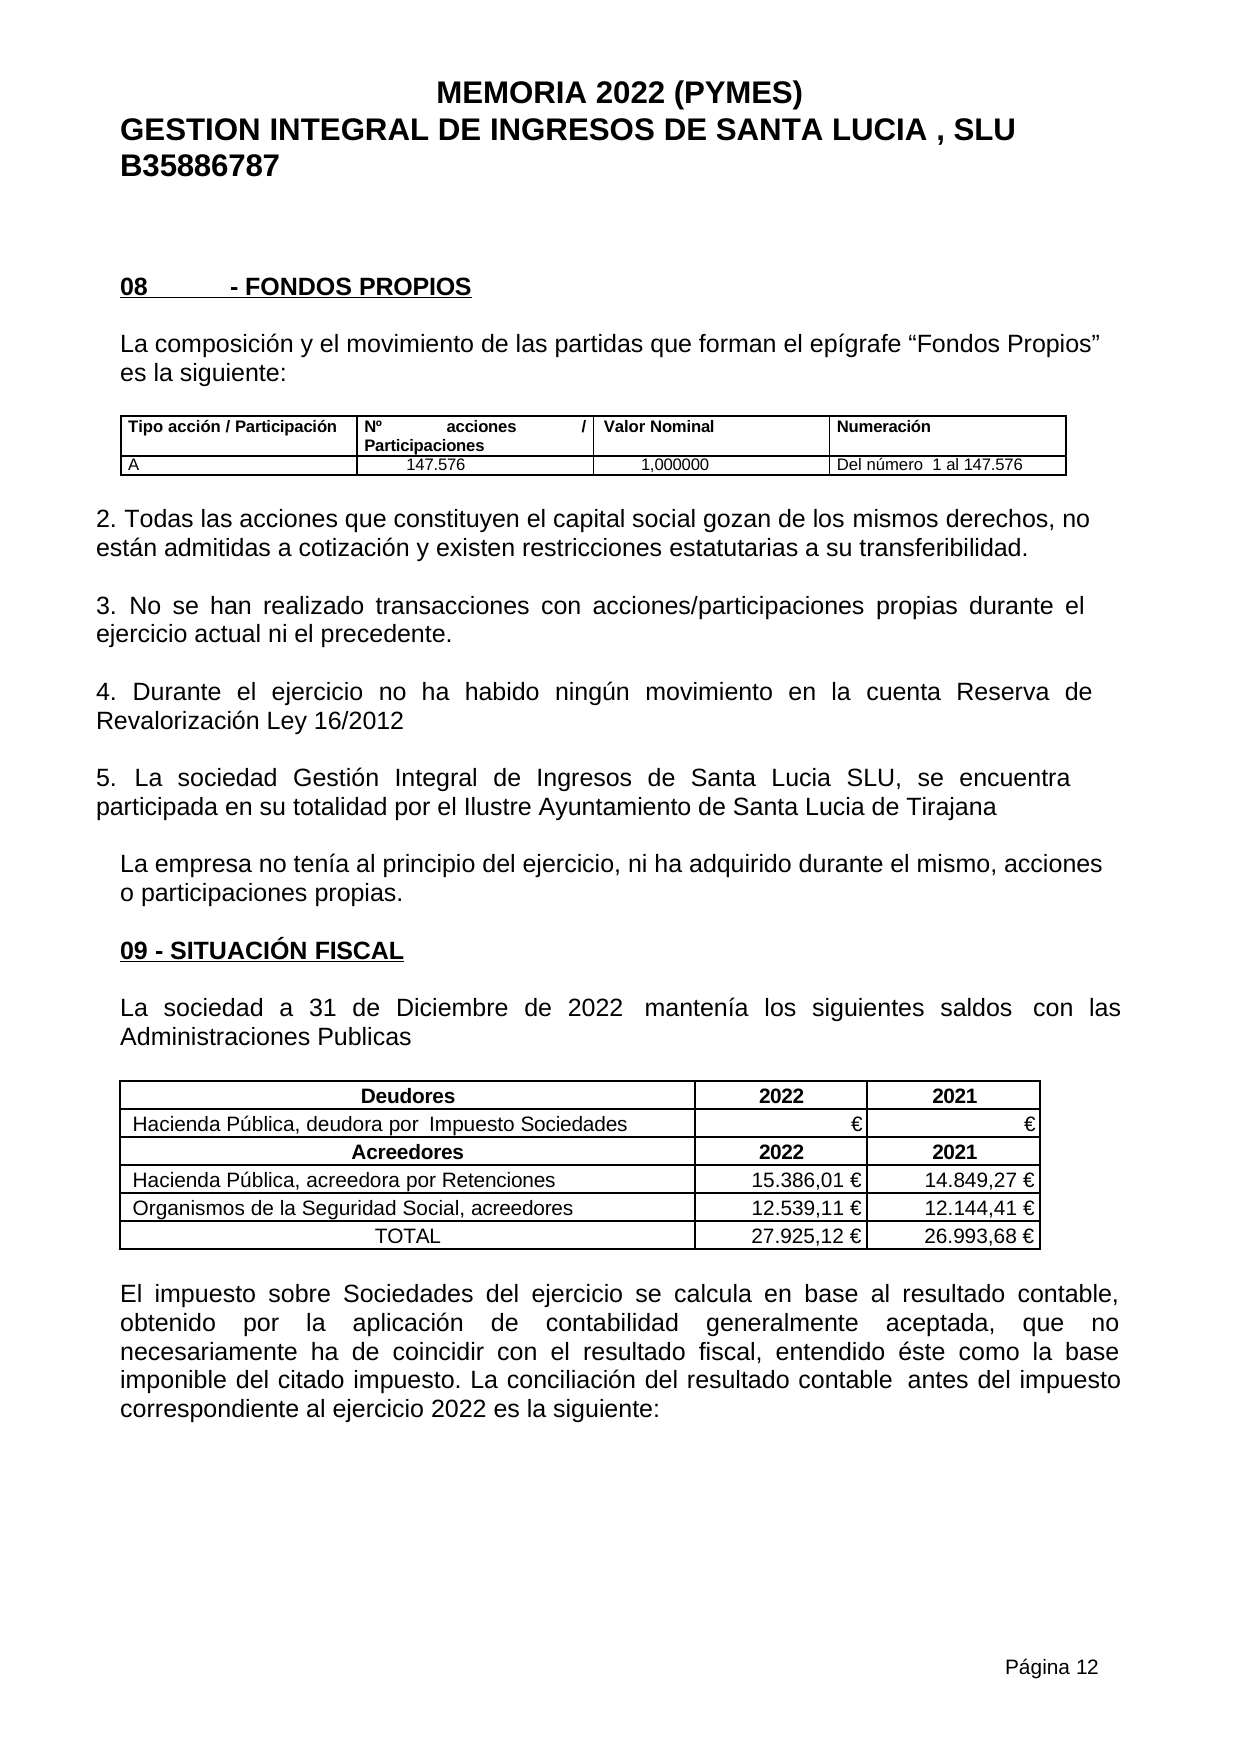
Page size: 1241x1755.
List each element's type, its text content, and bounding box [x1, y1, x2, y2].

list - FONDOS PROPIOS [120, 272, 1197, 300]
table_cell Hacienda Pública, deudora por Impuesto Sociedades [121, 1110, 694, 1136]
table_cell 2022 [696, 1138, 866, 1164]
table_cell 14.849,27 € [868, 1166, 1039, 1192]
table_cell 12.144,41 € [868, 1194, 1039, 1220]
table_header Tipo acción / Participación [122, 417, 356, 455]
list Todas las acciones que constituyen el capital social gozan de los mismos derechos, no están admitidas a cotización y existen restricciones estatutarias a su transferibilidad. [96, 504, 1121, 562]
table_cell 1,000000 [594, 457, 829, 474]
table_cell TOTAL [121, 1222, 694, 1248]
text La sociedad a 31 de Diciembre de 2022 mantenía los siguientes saldos con las Administraciones Publicas [120, 993, 1121, 1051]
table_cell Hacienda Pública, acreedora por Retenciones [121, 1166, 694, 1192]
table_cell 27.925,12 € [696, 1222, 866, 1248]
table_cell 2021 [868, 1138, 1039, 1164]
list - SITUACIÓN FISCAL [120, 936, 1197, 964]
table_cell € [696, 1110, 866, 1136]
text La empresa no tenía al principio del ejercicio, ni ha adquirido durante el mismo, acciones o participaciones propias. [120, 849, 1116, 907]
table_cell Acreedores [121, 1138, 694, 1164]
text La composición y el movimiento de las partidas que forman el epígrafe “Fondos Propios” es la siguiente: [120, 329, 1116, 387]
list La sociedad Gestión Integral de Ingresos de Santa Lucia SLU, se encuentra participada en su totalidad por el Ilustre Ayuntamiento de Santa Lucia de Tirajana [96, 763, 1121, 821]
table_cell € [868, 1110, 1039, 1136]
table_header 2021 [868, 1082, 1039, 1108]
table_cell 26.993,68 € [868, 1222, 1039, 1248]
list No se han realizado transacciones con acciones/participaciones propias durante el ejercicio actual ni el precedente. [96, 591, 1121, 648]
table_header Valor Nominal [594, 417, 829, 455]
table_header Deudores [121, 1082, 694, 1108]
table_header Nº acciones / Participaciones [358, 417, 593, 455]
table_cell 12.539,11 € [696, 1194, 866, 1220]
table_header 2022 [696, 1082, 866, 1108]
table_header Numeración [830, 417, 1065, 455]
text El impuesto sobre Sociedades del ejercicio se calcula en base al resultado contable, obtenido por la aplicación de contabilidad generalmente aceptada, que no necesariamente ha de coincidir con el resultado fiscal, entendido éste como la base imponible del citado impuesto. La conciliación del resultado contable antes del impuesto correspondiente al ejercicio 2022 es la siguiente: [120, 1279, 1121, 1423]
table_cell Del número 1 al 147.576 [830, 457, 1065, 474]
table_cell 15.386,01 € [696, 1166, 866, 1192]
table_cell Organismos de la Seguridad Social, acreedores [121, 1194, 694, 1220]
table_cell A [122, 457, 356, 474]
list Durante el ejercicio no ha habido ningún movimiento en la cuenta Reserva de Revalorización Ley 16/2012 [96, 677, 1121, 734]
table_cell 147.576 [358, 457, 593, 474]
